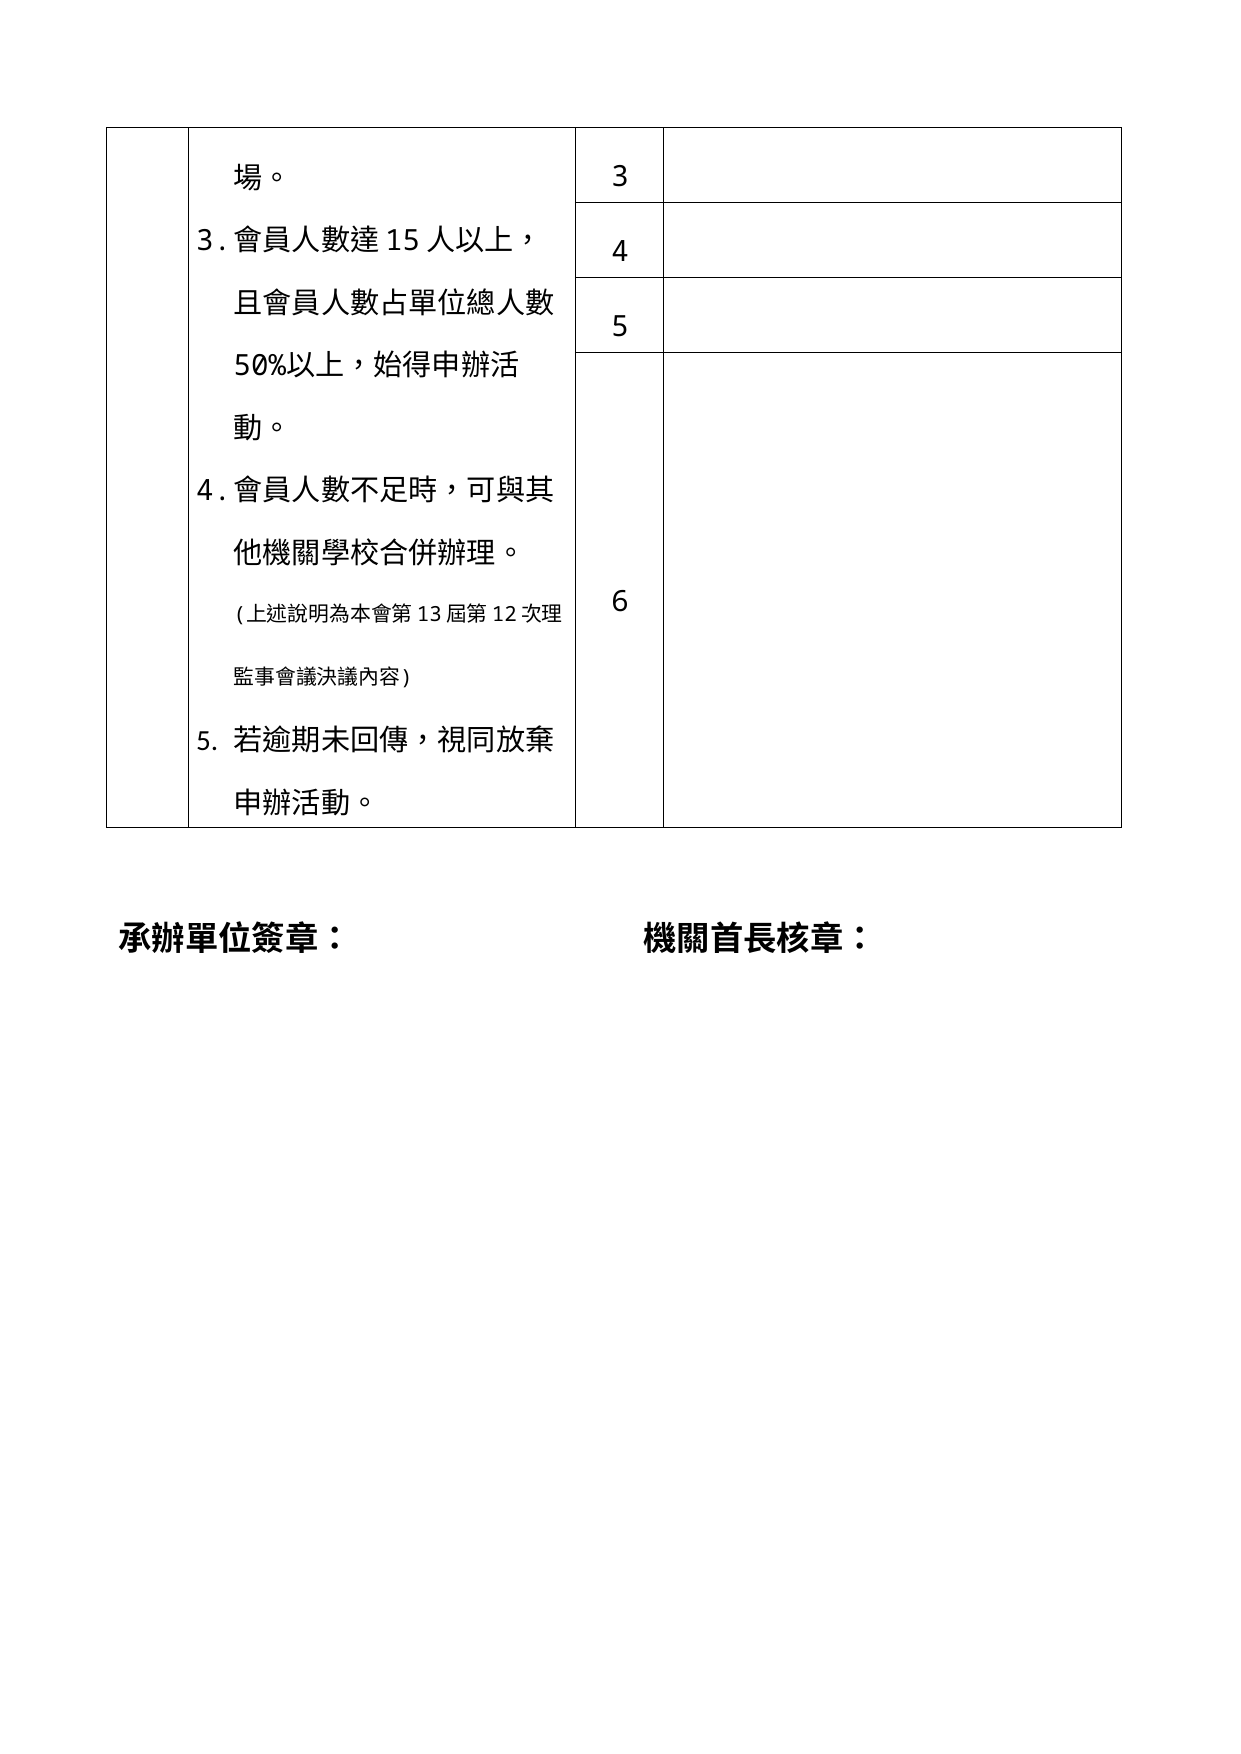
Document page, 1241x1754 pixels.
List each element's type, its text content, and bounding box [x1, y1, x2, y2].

table_cell 3 [576, 128, 663, 202]
table_cell [664, 128, 1121, 202]
table_cell 6 [576, 353, 663, 827]
table_cell [664, 203, 1121, 277]
table_cell 4 [576, 203, 663, 277]
table_cell [664, 278, 1121, 352]
table_cell [664, 353, 1121, 827]
table_cell [107, 128, 188, 827]
text 承辦單位簽章： 機關首長核章： [118, 891, 1122, 953]
table_cell 5 [576, 278, 663, 352]
table_cell □本年度欲申辦活動(請續填右方順序表) 說明： 活動項目詳如函文內容。 各類別活動每校限辦1場。 會員人數達15人以上，且會員人數占單位總人數50%以上，始得申辦活動。 會員人數不足時，可與其他機關學校合併辦理。 (上述說明為本會第13屆第12次理監事會議決議內容) 若逾期未回傳，視同放棄申辦活動。 [189, 128, 575, 827]
